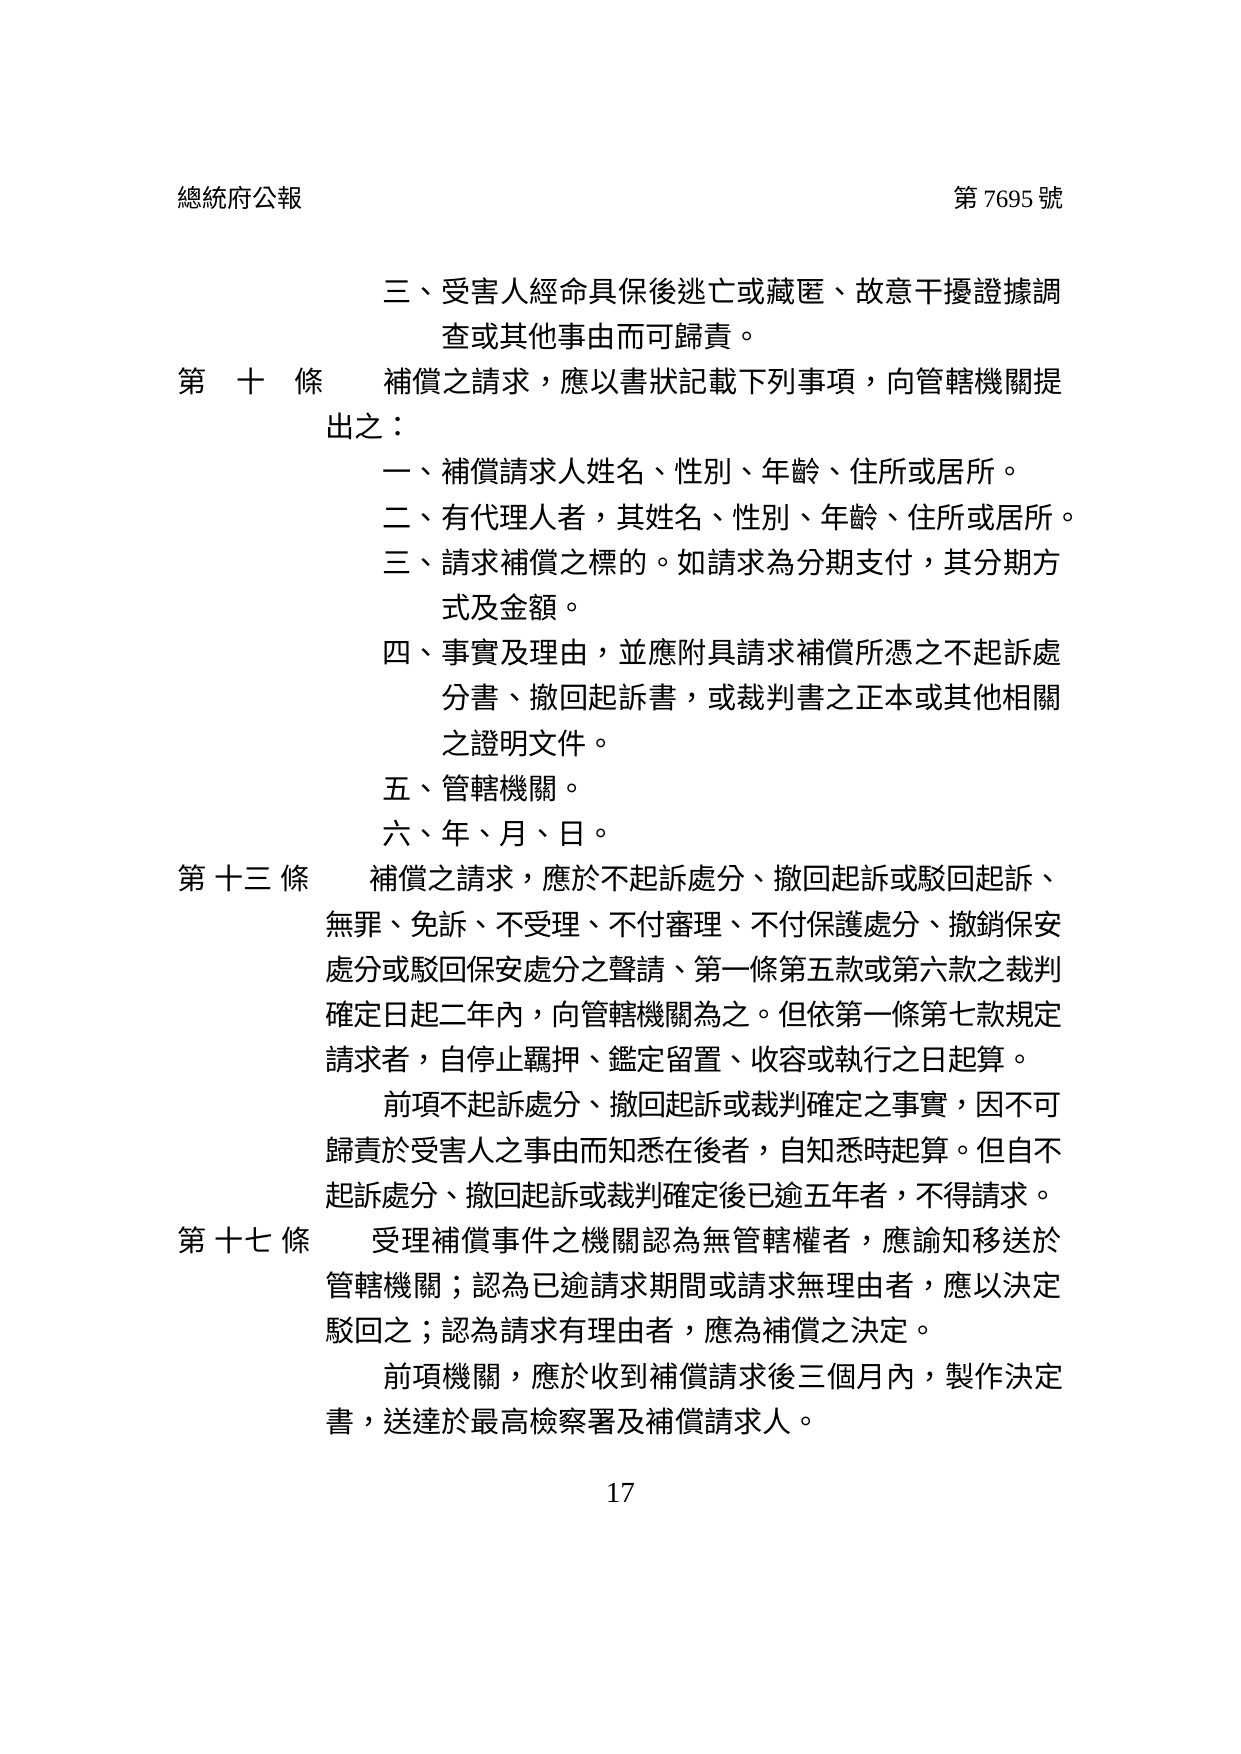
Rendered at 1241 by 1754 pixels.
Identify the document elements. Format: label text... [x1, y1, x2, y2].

text 六、 年、月、日。 [382, 808, 1063, 853]
text 一、 補償請求人姓名、性別、年齡、住所或居所。 [382, 447, 1063, 492]
text 第 十 條 補償之請求，應以書狀記載下列事項，向管轄機關提出之： [177, 356, 1063, 447]
text 前項機關，應於收到補償請求後三個月內，製作決定書，送達於最高檢察署及補償請求人。 [325, 1351, 1063, 1441]
text 第 十三 條 補償之請求，應於不起訴處分、撤回起訴或駁回起訴、無罪、免訴、不受理、不付審理、不付保護處分、撤銷保安處分或駁回保安處分之聲請、第一條第五款或第六款之裁判確定日起二年內，向管轄機關為之。但依第一條第七款規定請求者，自停止羈押、鑑定留置、收容或執行之日起算。 [177, 853, 1063, 1079]
text 四、 事實及理由，並應附具請求補償所憑之不起訴處分書、撤回起訴書，或裁判書之正本或其他相關之證明文件。 [382, 627, 1063, 763]
text 三、 請求補償之標的。如請求為分期支付，其分期方式及金額。 [382, 537, 1063, 627]
text 五、 管轄機關。 [382, 763, 1063, 808]
text 第 十七 條 受理補償事件之機關認為無管轄權者，應諭知移送於管轄機關；認為已逾請求期間或請求無理由者，應以決定駁回之；認為請求有理由者，應為補償之決定。 [177, 1215, 1063, 1351]
text 三、 受害人經命具保後逃亡或藏匿、故意干擾證據調查或其他事由而可歸責。 [382, 266, 1063, 356]
text 二、 有代理人者，其姓名、性別、年齡、住所或居所。 [382, 492, 1063, 537]
text 前項不起訴處分、撤回起訴或裁判確定之事實，因不可歸責於受害人之事由而知悉在後者，自知悉時起算。但自不起訴處分、撤回起訴或裁判確定後已逾五年者，不得請求。 [325, 1079, 1063, 1215]
